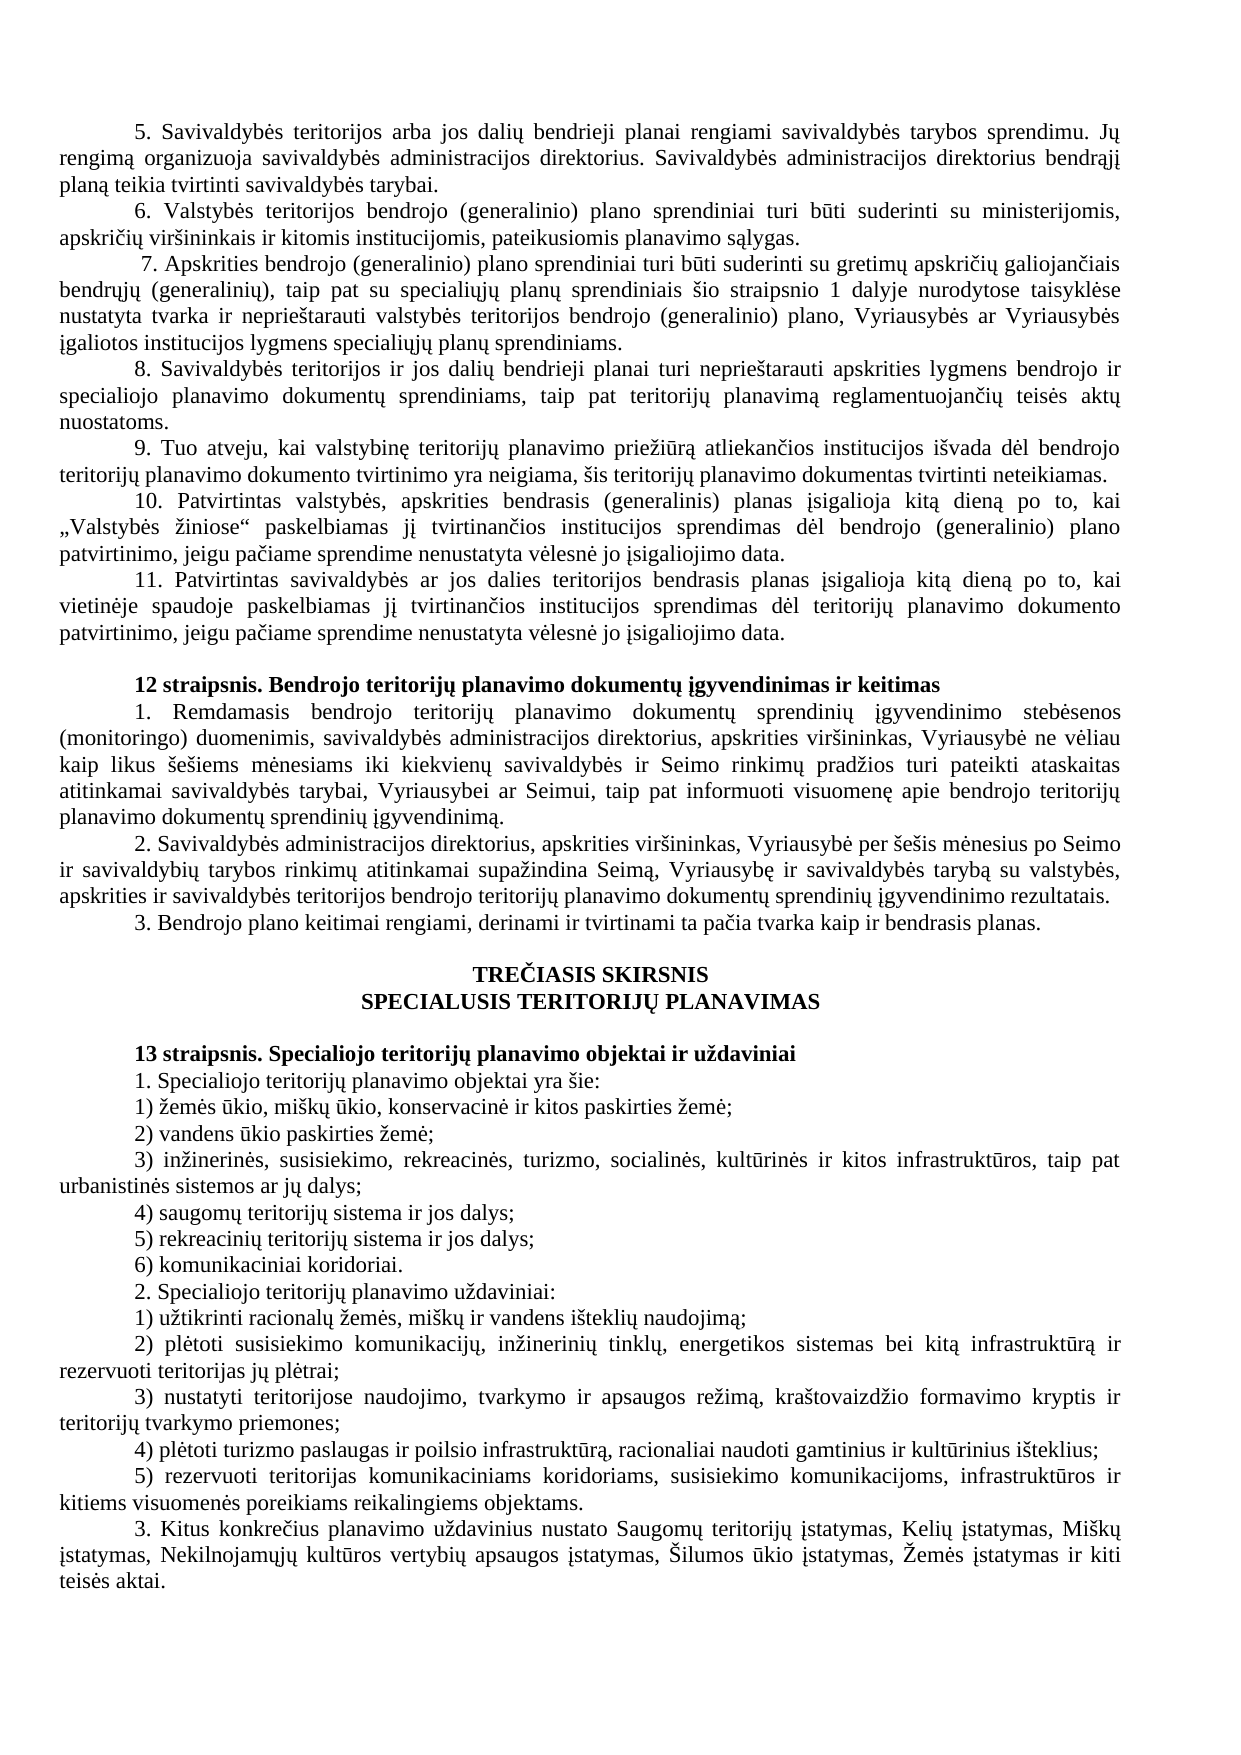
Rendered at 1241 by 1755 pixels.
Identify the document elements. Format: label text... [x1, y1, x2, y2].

text 7. Apskrities bendrojo (generalinio) plano sprendiniai turi būti suderinti su gretimų apskričių galiojančiais bendrųjų (generalinių), taip pat su specialiųjų planų sprendiniais šio straipsnio 1 dalyje nurodytose taisyklėse nustatyta tvarka ir neprieštarauti valstybės teritorijos bendrojo (generalinio) plano, Vyriausybės ar Vyriausybės įgaliotos institucijos lygmens specialiųjų planų sprendiniams. [59, 250, 1122, 355]
text SPECIALUSIS TERITORIJŲ PLANAVIMAS [59, 988, 1122, 1014]
text 1. Remdamasis bendrojo teritorijų planavimo dokumentų sprendinių įgyvendinimo stebėsenos (monitoringo) duomenimis, savivaldybės administracijos direktorius, apskrities viršininkas, Vyriausybė ne vėliau kaip likus šešiems mėnesiams iki kiekvienų savivaldybės ir Seimo rinkimų pradžios turi pateikti ataskaitas atitinkamai savivaldybės tarybai, Vyriausybei ar Seimui, taip pat informuoti visuomenę apie bendrojo teritorijų planavimo dokumentų sprendinių įgyvendinimą. [59, 698, 1122, 830]
text 4) saugomų teritorijų sistema ir jos dalys; [59, 1199, 1122, 1225]
text 1) užtikrinti racionalų žemės, miškų ir vandens išteklių naudojimą; [59, 1304, 1122, 1330]
text 1) žemės ūkio, miškų ūkio, konservacinė ir kitos paskirties žemė; [59, 1093, 1122, 1119]
text 10. Patvirtintas valstybės, apskrities bendrasis (generalinis) planas įsigalioja kitą dieną po to, kai „Valstybės žiniose“ paskelbiamas jį tvirtinančios institucijos sprendimas dėl bendrojo (generalinio) plano patvirtinimo, jeigu pačiame sprendime nenustatyta vėlesnė jo įsigaliojimo data. [59, 487, 1122, 566]
text 5) rezervuoti teritorijas komunikaciniams koridoriams, susisiekimo komunikacijoms, infrastruktūros ir kitiems visuomenės poreikiams reikalingiems objektams. [59, 1462, 1122, 1515]
text 3) inžinerinės, susisiekimo, rekreacinės, turizmo, socialinės, kultūrinės ir kitos infrastruktūros, taip pat urbanistinės sistemos ar jų dalys; [59, 1146, 1122, 1199]
text 5. Savivaldybės teritorijos arba jos dalių bendrieji planai rengiami savivaldybės tarybos sprendimu. Jų rengimą organizuoja savivaldybės administracijos direktorius. Savivaldybės administracijos direktorius bendrąjį planą teikia tvirtinti savivaldybės tarybai. [59, 118, 1122, 197]
text 6. Valstybės teritorijos bendrojo (generalinio) plano sprendiniai turi būti suderinti su ministerijomis, apskričių viršininkais ir kitomis institucijomis, pateikusiomis planavimo sąlygas. [59, 197, 1122, 250]
text 3. Kitus konkrečius planavimo uždavinius nustato Saugomų teritorijų įstatymas, Kelių įstatymas, Miškų įstatymas, Nekilnojamųjų kultūros vertybių apsaugos įstatymas, Šilumos ūkio įstatymas, Žemės įstatymas ir kiti teisės aktai. [59, 1515, 1122, 1594]
text 5) rekreacinių teritorijų sistema ir jos dalys; [59, 1225, 1122, 1251]
text 2) vandens ūkio paskirties žemė; [59, 1119, 1122, 1146]
text 4) plėtoti turizmo paslaugas ir poilsio infrastruktūrą, racionaliai naudoti gamtinius ir kultūrinius išteklius; [59, 1436, 1122, 1462]
text 9. Tuo atveju, kai valstybinę teritorijų planavimo priežiūrą atliekančios institucijos išvada dėl bendrojo teritorijų planavimo dokumento tvirtinimo yra neigiama, šis teritorijų planavimo dokumentas tvirtinti neteikiamas. [59, 434, 1122, 487]
text 13 straipsnis. Specialiojo teritorijų planavimo objektai ir uždaviniai [59, 1041, 1122, 1067]
text 3. Bendrojo plano keitimai rengiami, derinami ir tvirtinami ta pačia tvarka kaip ir bendrasis planas. [59, 909, 1122, 935]
text 2) plėtoti susisiekimo komunikacijų, inžinerinių tinklų, energetikos sistemas bei kitą infrastruktūrą ir rezervuoti teritorijas jų plėtrai; [59, 1330, 1122, 1383]
text 6) komunikaciniai koridoriai. [59, 1251, 1122, 1278]
text 11. Patvirtintas savivaldybės ar jos dalies teritorijos bendrasis planas įsigalioja kitą dieną po to, kai vietinėje spaudoje paskelbiamas jį tvirtinančios institucijos sprendimas dėl teritorijų planavimo dokumento patvirtinimo, jeigu pačiame sprendime nenustatyta vėlesnė jo įsigaliojimo data. [59, 566, 1122, 645]
text TREČIASIS SKIRSNIS [59, 961, 1122, 988]
text 2. Savivaldybės administracijos direktorius, apskrities viršininkas, Vyriausybė per šešis mėnesius po Seimo ir savivaldybių tarybos rinkimų atitinkamai supažindina Seimą, Vyriausybę ir savivaldybės tarybą su valstybės, apskrities ir savivaldybės teritorijos bendrojo teritorijų planavimo dokumentų sprendinių įgyvendinimo rezultatais. [59, 830, 1122, 909]
text 3) nustatyti teritorijose naudojimo, tvarkymo ir apsaugos režimą, kraštovaizdžio formavimo kryptis ir teritorijų tvarkymo priemones; [59, 1383, 1122, 1436]
text 8. Savivaldybės teritorijos ir jos dalių bendrieji planai turi neprieštarauti apskrities lygmens bendrojo ir specialiojo planavimo dokumentų sprendiniams, taip pat teritorijų planavimą reglamentuojančių teisės aktų nuostatoms. [59, 355, 1122, 434]
text 2. Specialiojo teritorijų planavimo uždaviniai: [59, 1278, 1122, 1304]
text 12 straipsnis. Bendrojo teritorijų planavimo dokumentų įgyvendinimas ir keitimas [134, 672, 1122, 698]
text 1. Specialiojo teritorijų planavimo objektai yra šie: [59, 1067, 1122, 1093]
